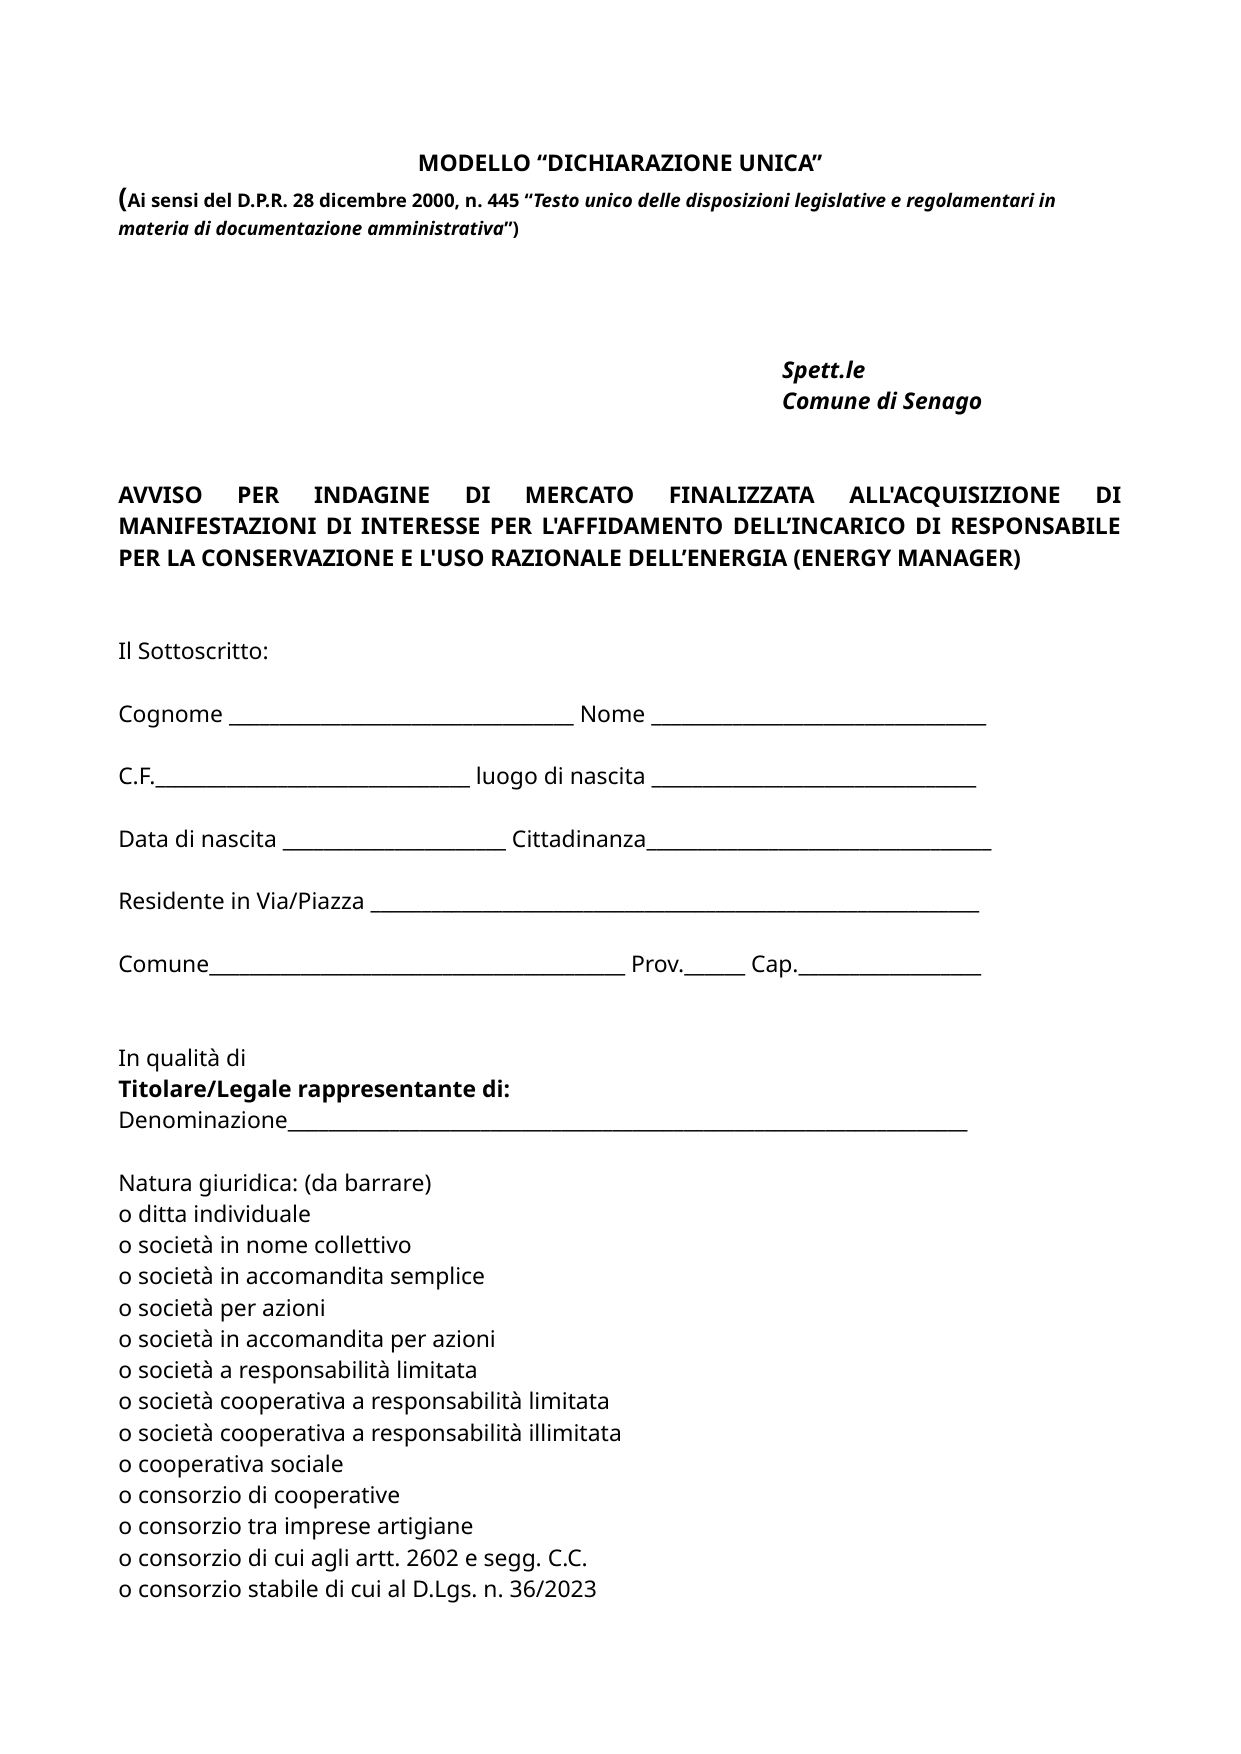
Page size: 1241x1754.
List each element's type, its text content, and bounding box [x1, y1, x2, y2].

text Comune_________________________________________ Prov.______ Cap.__________________ [118, 948, 1122, 979]
text C.F._______________________________ luogo di nascita ________________________________ [118, 760, 1122, 792]
text Titolare/Legale rappresentante di: [118, 1073, 1122, 1104]
text o consorzio di cooperative [118, 1479, 1122, 1510]
text Spett.le [782, 309, 1122, 385]
text Comune di Senago [753, 385, 1122, 417]
subtitle MODELLO “DICHIARAZIONE UNICA” [118, 147, 1122, 178]
text Denominazione___________________________________________________________________ [118, 1104, 1122, 1135]
text Residente in Via/Piazza ____________________________________________________________ [118, 885, 1122, 917]
text o ditta individuale [118, 1198, 1122, 1229]
text o consorzio tra imprese artigiane [118, 1510, 1122, 1542]
text o consorzio stabile di cui al D.Lgs. n. 36/2023 [118, 1573, 1122, 1604]
text AVVISO PER INDAGINE DI MERCATO FINALIZZATA ALL'ACQUISIZIONE DI MANIFESTAZIONI DI INTERESSE PER L'AFFIDAMENTO DELL’INCARICO DI RESPONSABILE PER LA CONSERVAZIONE E L'USO RAZIONALE DELL’ENERGIA (ENERGY MANAGER) [118, 479, 1122, 573]
text In qualità di [118, 1042, 1122, 1073]
text o società in accomandita per azioni [118, 1323, 1122, 1354]
text o società in accomandita semplice [118, 1260, 1122, 1292]
text Cognome __________________________________ Nome _________________________________ [118, 698, 1122, 729]
text o consorzio di cui agli artt. 2602 e segg. C.C. [118, 1542, 1122, 1573]
text o società per azioni [118, 1292, 1122, 1323]
text o cooperativa sociale [118, 1448, 1122, 1479]
text Data di nascita ______________________ Cittadinanza__________________________________ [118, 823, 1122, 854]
text o società cooperativa a responsabilità limitata [118, 1385, 1122, 1417]
text o società cooperativa a responsabilità illimitata [118, 1417, 1122, 1448]
text Natura giuridica: (da barrare) [118, 1167, 1122, 1198]
text o società in nome collettivo [118, 1229, 1122, 1260]
text o società a responsabilità limitata [118, 1354, 1122, 1385]
text (Ai sensi del D.P.R. 28 dicembre 2000, n. 445 “Testo unico delle disposizioni legislative e regolamentari in materia di documentazione amministrativa”) [118, 178, 1122, 241]
text Il Sottoscritto: [118, 635, 1122, 667]
